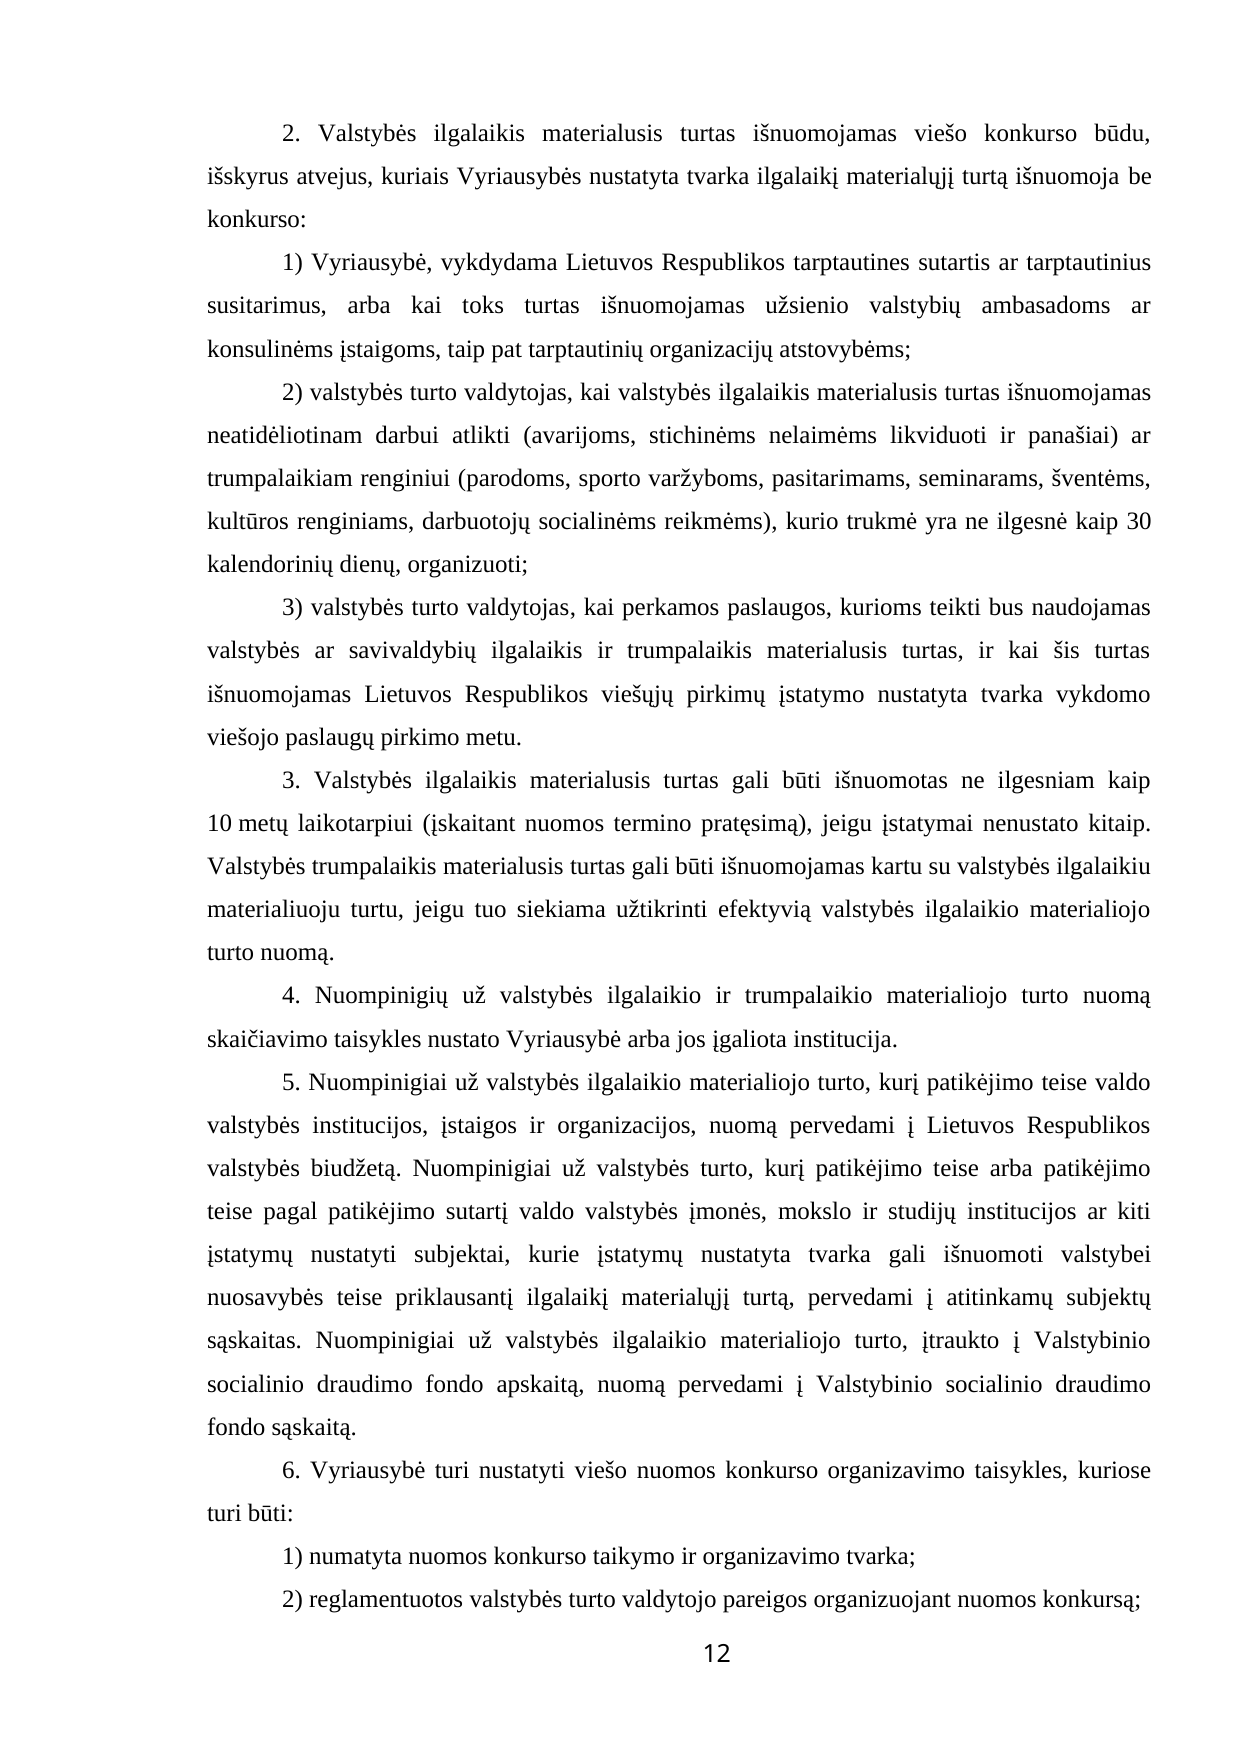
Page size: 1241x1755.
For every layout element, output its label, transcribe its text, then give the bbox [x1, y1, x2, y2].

text 6. Vyriausybė turi nustatyti viešo nuomos konkurso organizavimo taisykles, kuriose turi būti: [207, 1455, 1152, 1527]
text 3. Valstybės ilgalaikis materialusis turtas gali būti išnuomotas ne ilgesniam kaip 10 metų laikotarpiui (įskaitant nuomos termino pratęsimą), jeigu įstatymai nenustato kitaip. Valstybės trumpalaikis materialusis turtas gali būti išnuomojamas kartu su valstybės ilgalaikiu materialiuoju turtu, jeigu tuo siekiama užtikrinti efektyvią valstybės ilgalaikio materialiojo turto nuomą. [207, 765, 1152, 966]
text 4. Nuompinigių už valstybės ilgalaikio ir trumpalaikio materialiojo turto nuomą skaičiavimo taisykles nustato Vyriausybė arba jos įgaliota institucija. [207, 981, 1152, 1052]
text 5. Nuompinigiai už valstybės ilgalaikio materialiojo turto, kurį patikėjimo teise valdo valstybės institucijos, įstaigos ir organizacijos, nuomą pervedami į Lietuvos Respublikos valstybės biudžetą. Nuompinigiai už valstybės turto, kurį patikėjimo teise arba patikėjimo teise pagal patikėjimo sutartį valdo valstybės įmonės, mokslo ir studijų institucijos ar kiti įstatymų nustatyti subjektai, kurie įstatymų nustatyta tvarka gali išnuomoti valstybei nuosavybės teise priklausantį ilgalaikį materialųjį turtą, pervedami į atitinkamų subjektų sąskaitas. Nuompinigiai už valstybės ilgalaikio materialiojo turto, įtraukto į Valstybinio socialinio draudimo fondo apskaitą, nuomą pervedami į Valstybinio socialinio draudimo fondo sąskaitą. [207, 1067, 1152, 1441]
text 1) numatyta nuomos konkurso taikymo ir organizavimo tvarka; [207, 1541, 1152, 1570]
text 2) valstybės turto valdytojas, kai valstybės ilgalaikis materialusis turtas išnuomojamas neatidėliotinam darbui atlikti (avarijoms, stichinėms nelaimėms likviduoti ir panašiai) ar trumpalaikiam renginiui (parodoms, sporto varžyboms, pasitarimams, seminarams, šventėms, kultūros renginiams, darbuotojų socialinėms reikmėms), kurio trukmė yra ne ilgesnė kaip 30 kalendorinių dienų, organizuoti; [207, 377, 1152, 578]
text 1) Vyriausybė, vykdydama Lietuvos Respublikos tarptautines sutartis ar tarptautinius susitarimus, arba kai toks turtas išnuomojamas užsienio valstybių ambasadoms ar konsulinėms įstaigoms, taip pat tarptautinių organizacijų atstovybėms; [207, 247, 1152, 362]
text 2. Valstybės ilgalaikis materialusis turtas išnuomojamas viešo konkurso būdu, išskyrus atvejus, kuriais Vyriausybės nustatyta tvarka ilgalaikį materialųjį turtą išnuomoja be konkurso: [207, 118, 1152, 233]
text 2) reglamentuotos valstybės turto valdytojo pareigos organizuojant nuomos konkursą; [207, 1584, 1152, 1613]
text 3) valstybės turto valdytojas, kai perkamos paslaugos, kurioms teikti bus naudojamas valstybės ar savivaldybių ilgalaikis ir trumpalaikis materialusis turtas, ir kai šis turtas išnuomojamas Lietuvos Respublikos viešųjų pirkimų įstatymo nustatyta tvarka vykdomo viešojo paslaugų pirkimo metu. [207, 592, 1152, 751]
